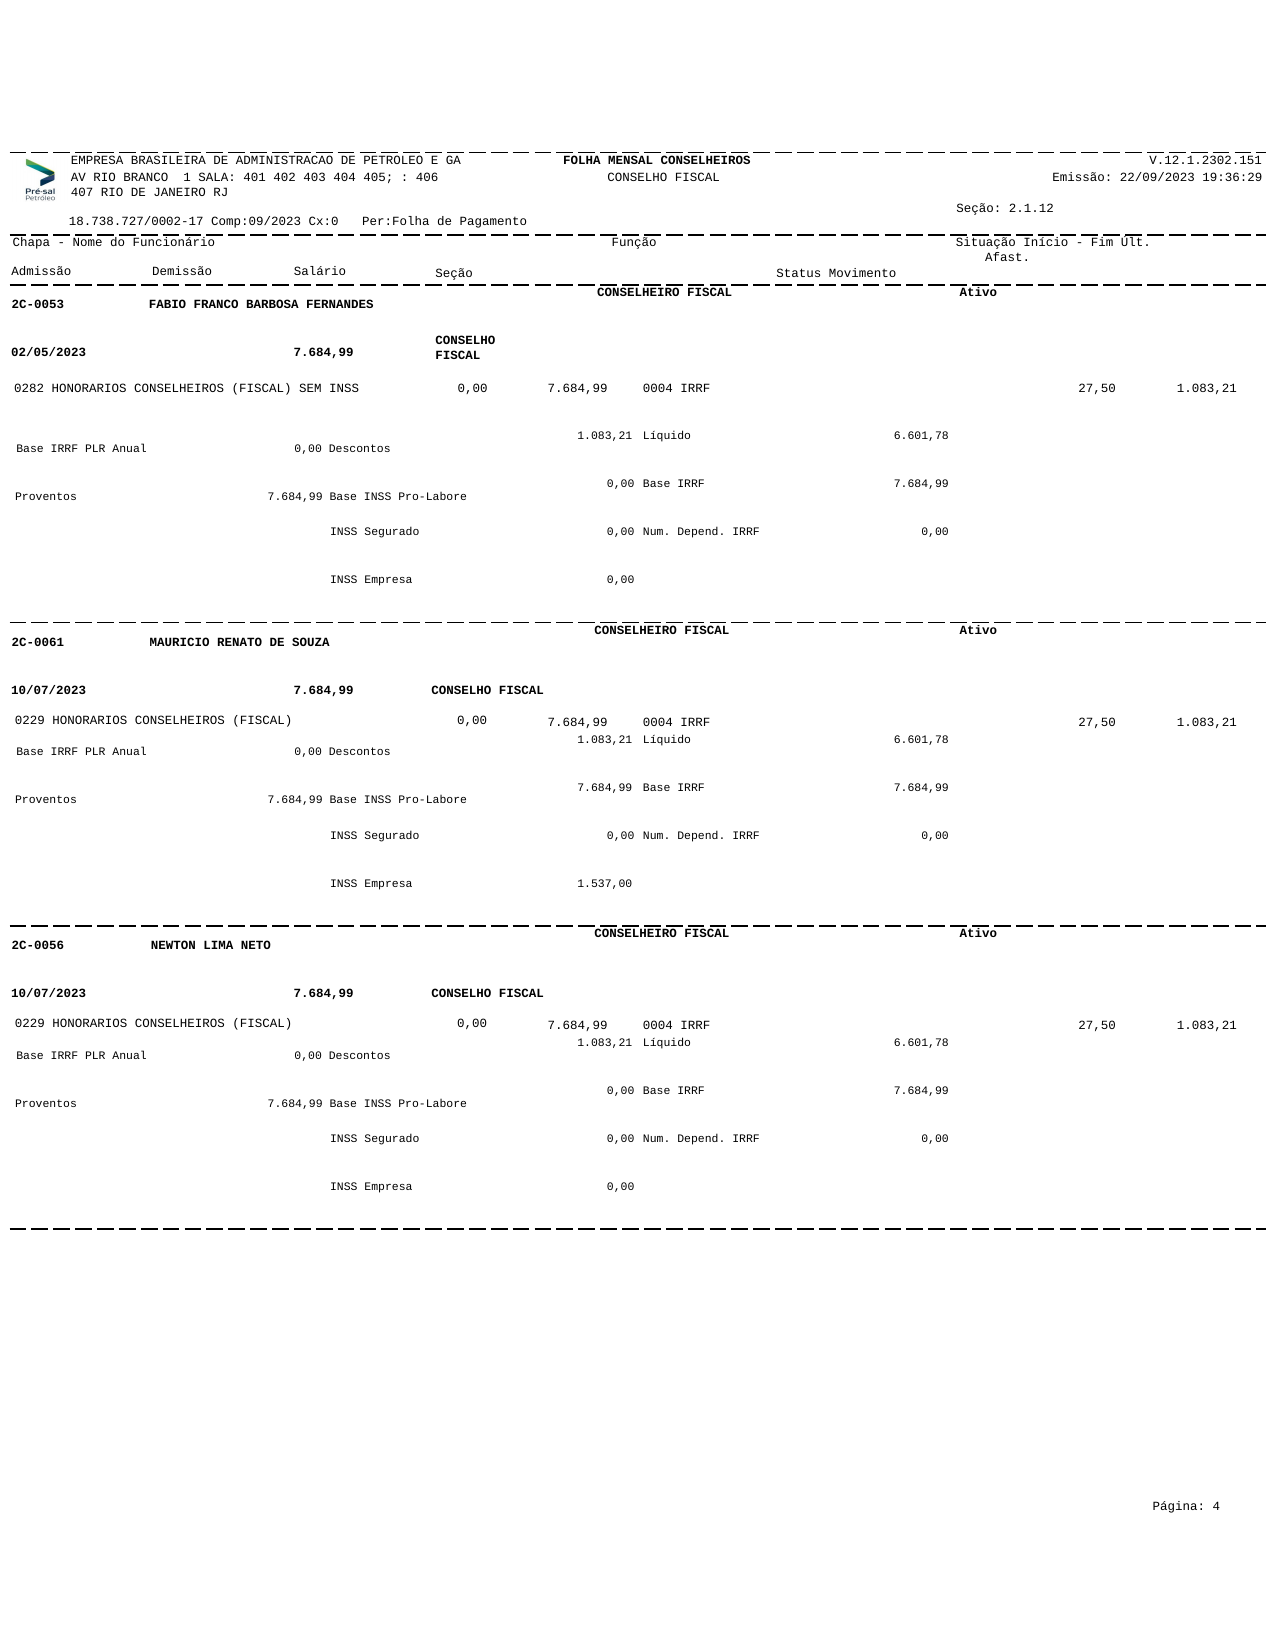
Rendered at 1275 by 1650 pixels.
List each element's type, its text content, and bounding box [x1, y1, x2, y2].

table_cell [1177, 284, 1266, 333]
table_cell CONSELHEIRO FISCAL [563, 284, 776, 333]
table_cell [956, 829, 1078, 877]
table_cell [1078, 1180, 1177, 1228]
table_cell [956, 1132, 1078, 1180]
table_cell 0004 IRRF [643, 975, 776, 1036]
table_cell [956, 781, 1078, 829]
table_cell [956, 430, 1078, 477]
table_cell 2C-0053 FABIO FRANCO BARBOSA FERNANDES [10, 284, 435, 333]
table_cell [1177, 925, 1266, 974]
table_cell INSS Segurado [10, 829, 547, 877]
table_cell [1177, 733, 1266, 781]
table_cell 6.601,78 [776, 430, 956, 477]
table_cell [956, 574, 1078, 622]
table_cell 7.684,99 [776, 781, 956, 829]
table_cell Líquido [643, 733, 776, 781]
table_cell [1177, 526, 1266, 573]
table_cell [956, 1084, 1078, 1132]
table_cell CONSELHEIRO FISCAL [547, 925, 776, 974]
table_cell INSS Empresa [10, 877, 547, 925]
table_cell 0,00 [547, 526, 643, 573]
table_cell [1078, 781, 1177, 829]
table_cell [1078, 1036, 1177, 1084]
table_cell 0,00 [547, 1132, 643, 1180]
table_header EMPRESA BRASILEIRA DE ADMINISTRACAO DE PETROLEO E GA AV RIO BRANCO 1 SALA: 401 402 403 404 405; : 406 407 RIO DE JANEIRO RJ 18.738.727/0002-17 Comp:09/2023 Cx:0 Per:Folha de Pagamento [10, 151, 563, 234]
table_cell [776, 381, 956, 429]
table_cell [1078, 829, 1177, 877]
table_cell Chapa - Nome do Funcionário Admissão Demissão Salário [10, 234, 435, 284]
table_cell Líquido [643, 430, 776, 477]
table_cell 7.684,99 [547, 671, 643, 733]
table_cell [1177, 574, 1266, 622]
table_cell [1078, 1084, 1177, 1132]
table_header FOLHA MENSAL CONSELHEIROS CONSELHO FISCAL [563, 151, 776, 234]
table_cell INSS Empresa [10, 1180, 547, 1228]
table_cell Seção [435, 234, 547, 284]
table_cell 10/07/2023 7.684,99 CONSELHO FISCAL 0229 HONORARIOS CONSELHEIROS (FISCAL) 0,00 [10, 671, 547, 733]
table_cell 10/07/2023 7.684,99 CONSELHO FISCAL 0229 HONORARIOS CONSELHEIROS (FISCAL) 0,00 [10, 975, 547, 1036]
table_cell [1078, 622, 1177, 671]
table_cell [956, 733, 1078, 781]
table_cell [1177, 1132, 1266, 1180]
table_cell Ativo [956, 284, 1078, 333]
table_cell 7.684,99 [776, 1084, 956, 1132]
table_cell [1177, 478, 1266, 526]
table_cell [776, 925, 956, 974]
table_cell 0004 IRRF [643, 381, 776, 429]
table_cell 1.083,21 [547, 430, 643, 477]
table_cell [643, 1180, 776, 1228]
table_cell 7.684,99 [547, 781, 643, 829]
table_cell 0,00 [776, 526, 956, 573]
table_cell CONSELHO FISCAL [435, 334, 547, 381]
table_cell Ativo [956, 925, 1078, 974]
table_cell 27,50 [1078, 975, 1177, 1036]
table_cell 0,00 [435, 381, 547, 429]
table_cell 1.083,21 [1177, 975, 1266, 1036]
table_cell [547, 284, 563, 333]
table_cell [1177, 234, 1266, 284]
table_cell 2C-0056 NEWTON LIMA NETO [10, 925, 547, 974]
table_cell [643, 877, 776, 925]
table_cell [1177, 781, 1266, 829]
table_cell [956, 526, 1078, 573]
table_cell Status Movimento [776, 234, 956, 284]
table_cell [643, 334, 776, 381]
table_cell Proventos 7.684,99 Base INSS Pro-Labore [10, 781, 547, 829]
table_cell [547, 334, 643, 381]
table_cell [1078, 925, 1177, 974]
table_cell [1078, 430, 1177, 477]
table_cell [1177, 334, 1266, 381]
table_cell 1.083,21 [547, 733, 643, 781]
table_cell Situação Início - Fim Últ. Afast. [956, 234, 1177, 284]
table_cell [776, 1180, 956, 1228]
table_cell Num. Depend. IRRF [643, 1132, 776, 1180]
table_cell Base IRRF PLR Anual 0,00 Descontos [10, 733, 547, 781]
table_cell Base IRRF [643, 1084, 776, 1132]
table_cell 7.684,99 [547, 975, 643, 1036]
table_cell Função [563, 234, 776, 284]
table_cell [776, 334, 956, 381]
table_cell [956, 1036, 1078, 1084]
table_cell [776, 877, 956, 925]
table_cell [776, 284, 956, 333]
table_cell [1078, 334, 1177, 381]
table_cell 1.083,21 [1177, 671, 1266, 733]
table_cell 0,00 [776, 1132, 956, 1180]
table_cell 6.601,78 [776, 733, 956, 781]
table_cell [956, 334, 1078, 381]
table_cell [956, 975, 1078, 1036]
table_cell Base IRRF [643, 781, 776, 829]
table_cell [1078, 877, 1177, 925]
table_cell 0,00 [776, 829, 956, 877]
table_cell [956, 478, 1078, 526]
table_cell [776, 975, 956, 1036]
table_cell 27,50 [1078, 381, 1177, 429]
table_cell [435, 430, 547, 477]
table_cell Proventos 7.684,99 Base INSS Pro-Labore [10, 478, 547, 526]
table_cell [1177, 622, 1266, 671]
table_cell 0,00 [547, 574, 643, 622]
table_cell Ativo [956, 622, 1078, 671]
table_cell CONSELHEIRO FISCAL [547, 622, 776, 671]
table_cell [1177, 877, 1266, 925]
table_cell [1078, 1132, 1177, 1180]
table_cell 1.083,21 [547, 1036, 643, 1084]
table_cell [956, 1180, 1078, 1228]
table_cell [1078, 284, 1177, 333]
table_cell INSS Empresa [10, 574, 547, 622]
table_cell 27,50 [1078, 671, 1177, 733]
table_cell 2C-0061 MAURICIO RENATO DE SOUZA [10, 622, 547, 671]
table_cell Líquido [643, 1036, 776, 1084]
table_cell INSS Segurado [10, 526, 547, 573]
table_cell 0004 IRRF [643, 671, 776, 733]
table_cell [643, 574, 776, 622]
table_cell 7.684,99 [547, 381, 643, 429]
table_cell [1177, 1084, 1266, 1132]
table_cell 0,00 [547, 829, 643, 877]
table_cell 6.601,78 [776, 1036, 956, 1084]
table_cell [1078, 526, 1177, 573]
table_cell Base IRRF [643, 478, 776, 526]
table_cell [547, 234, 563, 284]
table_cell 7.684,99 [776, 478, 956, 526]
table_cell INSS Segurado [10, 1132, 547, 1180]
table_cell [956, 381, 1078, 429]
table_cell Proventos 7.684,99 Base INSS Pro-Labore [10, 1084, 547, 1132]
table_cell [1078, 733, 1177, 781]
table_header V.12.1.2302.151 Emissão: 22/09/2023 19:36:29 Seção: 2.1.12 [956, 151, 1266, 234]
table_header [776, 151, 956, 234]
table_cell [1177, 1180, 1266, 1228]
table_cell [435, 284, 547, 333]
table_cell Base IRRF PLR Anual 0,00 Descontos [10, 430, 435, 477]
table_cell 0,00 [547, 478, 643, 526]
table_cell [776, 622, 956, 671]
table_cell Base IRRF PLR Anual 0,00 Descontos [10, 1036, 547, 1084]
table_cell 1.083,21 [1177, 381, 1266, 429]
table_cell [1078, 478, 1177, 526]
table_cell [776, 574, 956, 622]
table_cell Num. Depend. IRRF [643, 526, 776, 573]
table_cell 0,00 [547, 1084, 643, 1132]
table_cell 0,00 [547, 1180, 643, 1228]
table_cell [776, 671, 956, 733]
table_cell [1078, 574, 1177, 622]
table_cell [1177, 829, 1266, 877]
table_cell 02/05/2023 7.684,99 [10, 334, 435, 381]
table_cell [956, 877, 1078, 925]
table_cell [1177, 430, 1266, 477]
table_cell [1177, 1036, 1266, 1084]
table_cell Num. Depend. IRRF [643, 829, 776, 877]
table_cell 1.537,00 [547, 877, 643, 925]
table_cell [956, 671, 1078, 733]
table_cell 0282 HONORARIOS CONSELHEIROS (FISCAL) SEM INSS [10, 381, 435, 429]
